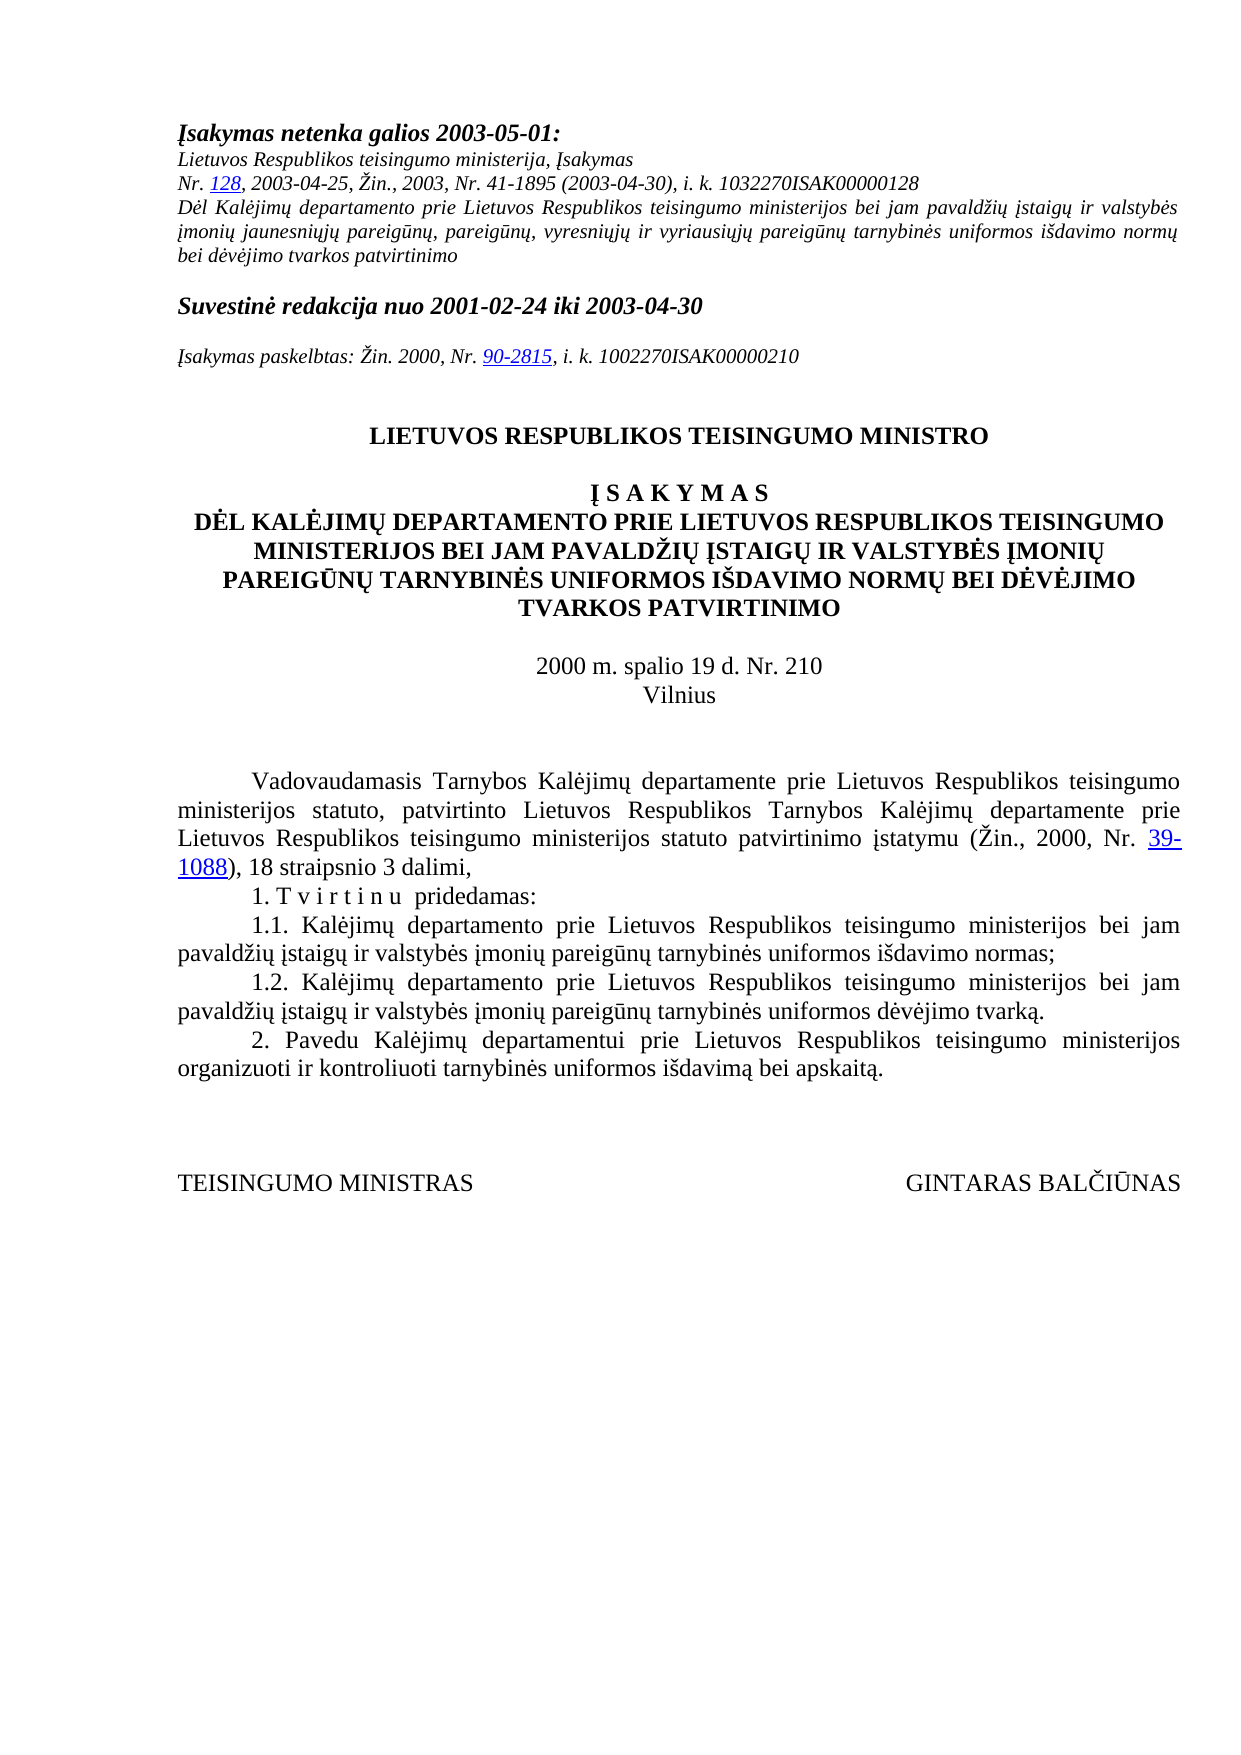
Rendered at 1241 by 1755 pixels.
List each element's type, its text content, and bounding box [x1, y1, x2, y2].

text Dėl Kalėjimų departamento prie Lietuvos Respublikos teisingumo ministerijos bei jam pavaldžių įstaigų ir valstybės įmonių jaunesniųjų pareigūnų, pareigūnų, vyresniųjų ir vyriausiųjų pareigūnų tarnybinės uniformos išdavimo normų bei dėvėjimo tvarkos patvirtinimo [177, 195, 1181, 267]
text TEISINGUMO MINISTRAS GINTARAS BALČIŪNAS [177, 1168, 1181, 1197]
text LIETUVOS RESPUBLIKOS TEISINGUMO MINISTRO [177, 421, 1181, 450]
text 1.Tvirtinu pridedamas: [177, 881, 1181, 910]
text 1.2. Kalėjimų departamento prie Lietuvos Respublikos teisingumo ministerijos bei jam pavaldžių įstaigų ir valstybės įmonių pareigūnų tarnybinės uniformos dėvėjimo tvarką. [177, 967, 1181, 1025]
text Įsakymas paskelbtas: Žin. 2000, Nr. 90-2815, i. k. 1002270ISAK00000210 [177, 344, 1181, 368]
text 2000 m. spalio 19 d. Nr. 210 [177, 651, 1181, 680]
text Vadovaudamasis Tarnybos Kalėjimų departamente prie Lietuvos Respublikos teisingumo ministerijos statuto, patvirtinto Lietuvos Respublikos Tarnybos Kalėjimų departamente prie Lietuvos Respublikos teisingumo ministerijos statuto patvirtinimo įstatymu (Žin., 2000, Nr. 39-1088), 18 straipsnio 3 dalimi, [177, 766, 1181, 881]
text 2. Pavedu Kalėjimų departamentui prie Lietuvos Respublikos teisingumo ministerijos organizuoti ir kontroliuoti tarnybinės uniformos išdavimą bei apskaitą. [177, 1025, 1181, 1082]
text DĖL KALĖJIMŲ DEPARTAMENTO PRIE LIETUVOS RESPUBLIKOS TEISINGUMO MINISTERIJOS BEI JAM PAVALDŽIŲ ĮSTAIGŲ IR VALSTYBĖS ĮMONIŲ PAREIGŪNŲ TARNYBINĖS UNIFORMOS IŠDAVIMO NORMŲ BEI DĖVĖJIMO TVARKOS PATVIRTINIMO [177, 507, 1181, 622]
text 1.1. Kalėjimų departamento prie Lietuvos Respublikos teisingumo ministerijos bei jam pavaldžių įstaigų ir valstybės įmonių pareigūnų tarnybinės uniformos išdavimo normas; [177, 910, 1181, 967]
text Lietuvos Respublikos teisingumo ministerija, Įsakymas [177, 147, 1181, 171]
text Į S A K Y M A S [177, 478, 1181, 507]
text Nr. 128, 2003-04-25, Žin., 2003, Nr. 41-1895 (2003-04-30), i. k. 1032270ISAK00000128 [177, 171, 1181, 195]
text Suvestinė redakcija nuo 2001-02-24 iki 2003-04-30 [177, 291, 1181, 320]
text Vilnius [177, 680, 1181, 708]
text Įsakymas netenka galios 2003-05-01: [177, 118, 1181, 147]
